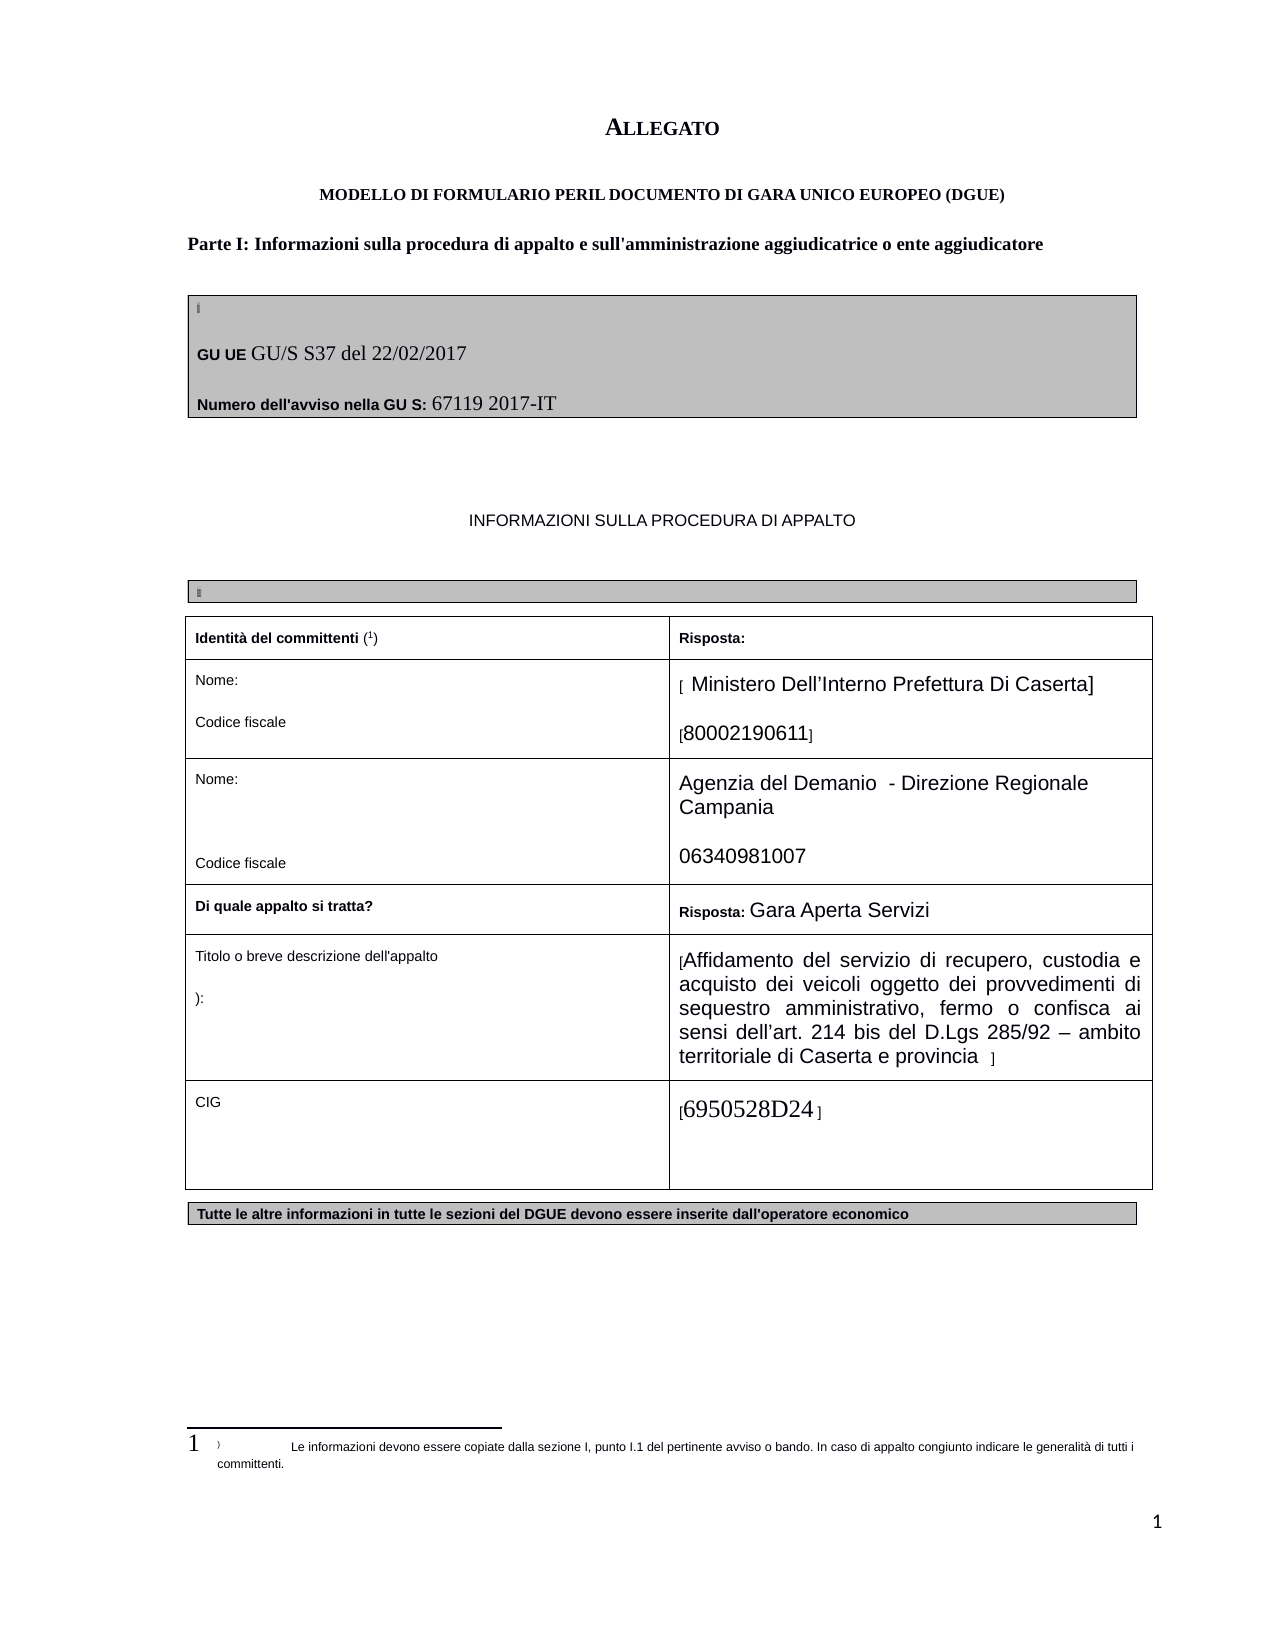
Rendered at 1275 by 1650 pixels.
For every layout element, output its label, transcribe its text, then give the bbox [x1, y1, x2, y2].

title Informazioni sulla procedura di appalto [187, 511, 1137, 530]
subtitle Allegato [187, 112, 1137, 141]
table_cell Risposta: Gara Aperta Servizi [670, 885, 1152, 934]
text Le informazioni richieste dalla parte I sono state inserite dalle stazioni appaltanti [189, 581, 1136, 602]
title Parte I: Informazioni sulla procedura di appalto e sull'amministrazione aggiudicatrice o ente aggiudicatore [187, 232, 1137, 254]
table_cell CIG [186, 1081, 669, 1189]
table_cell [188, 483, 322, 511]
text Tutte le altre informazioni in tutte le sezioni del DGUE devono essere inserite dall'operatore economico [189, 1203, 1136, 1224]
table_header Risposta: [670, 617, 1152, 658]
text GU UE GU/S S37 del 22/02/2017 [189, 338, 1136, 365]
table_header [188, 460, 322, 483]
table_header Identità del committenti () [186, 617, 669, 658]
table_cell [Affidamento del servizio di recupero, custodia e acquisto dei veicoli oggetto dei provvedimenti di sequestro amministrativo, fermo o confisca ai sensi dell’art. 214 bis del D.Lgs 285/92 – ambito territoriale di Caserta e provincia ] [670, 935, 1152, 1080]
table_cell [ Ministero Dell’Interno Prefettura Di Caserta] [80002190611] [670, 660, 1152, 757]
table_cell Di quale appalto si tratta? [186, 885, 669, 934]
table_cell Titolo o breve descrizione dell'appalto ): [186, 935, 669, 1080]
text Modello di formulario peril documento di gara unico europeo (DGUE) [187, 184, 1137, 204]
table_cell Nome: Codice fiscale [186, 660, 669, 757]
table_cell Nome: Codice fiscale [186, 759, 669, 884]
table_cell Agenzia del Demanio - Direzione Regionale Campania 06340981007 [670, 759, 1152, 884]
text Numero dell'avviso nella GU S: 67119 2017-IT [189, 387, 1136, 417]
table_cell [6950528D24 ] [670, 1081, 1152, 1189]
text Pubblicazione avviso di indizione di gara nella GU UE [189, 296, 1136, 316]
